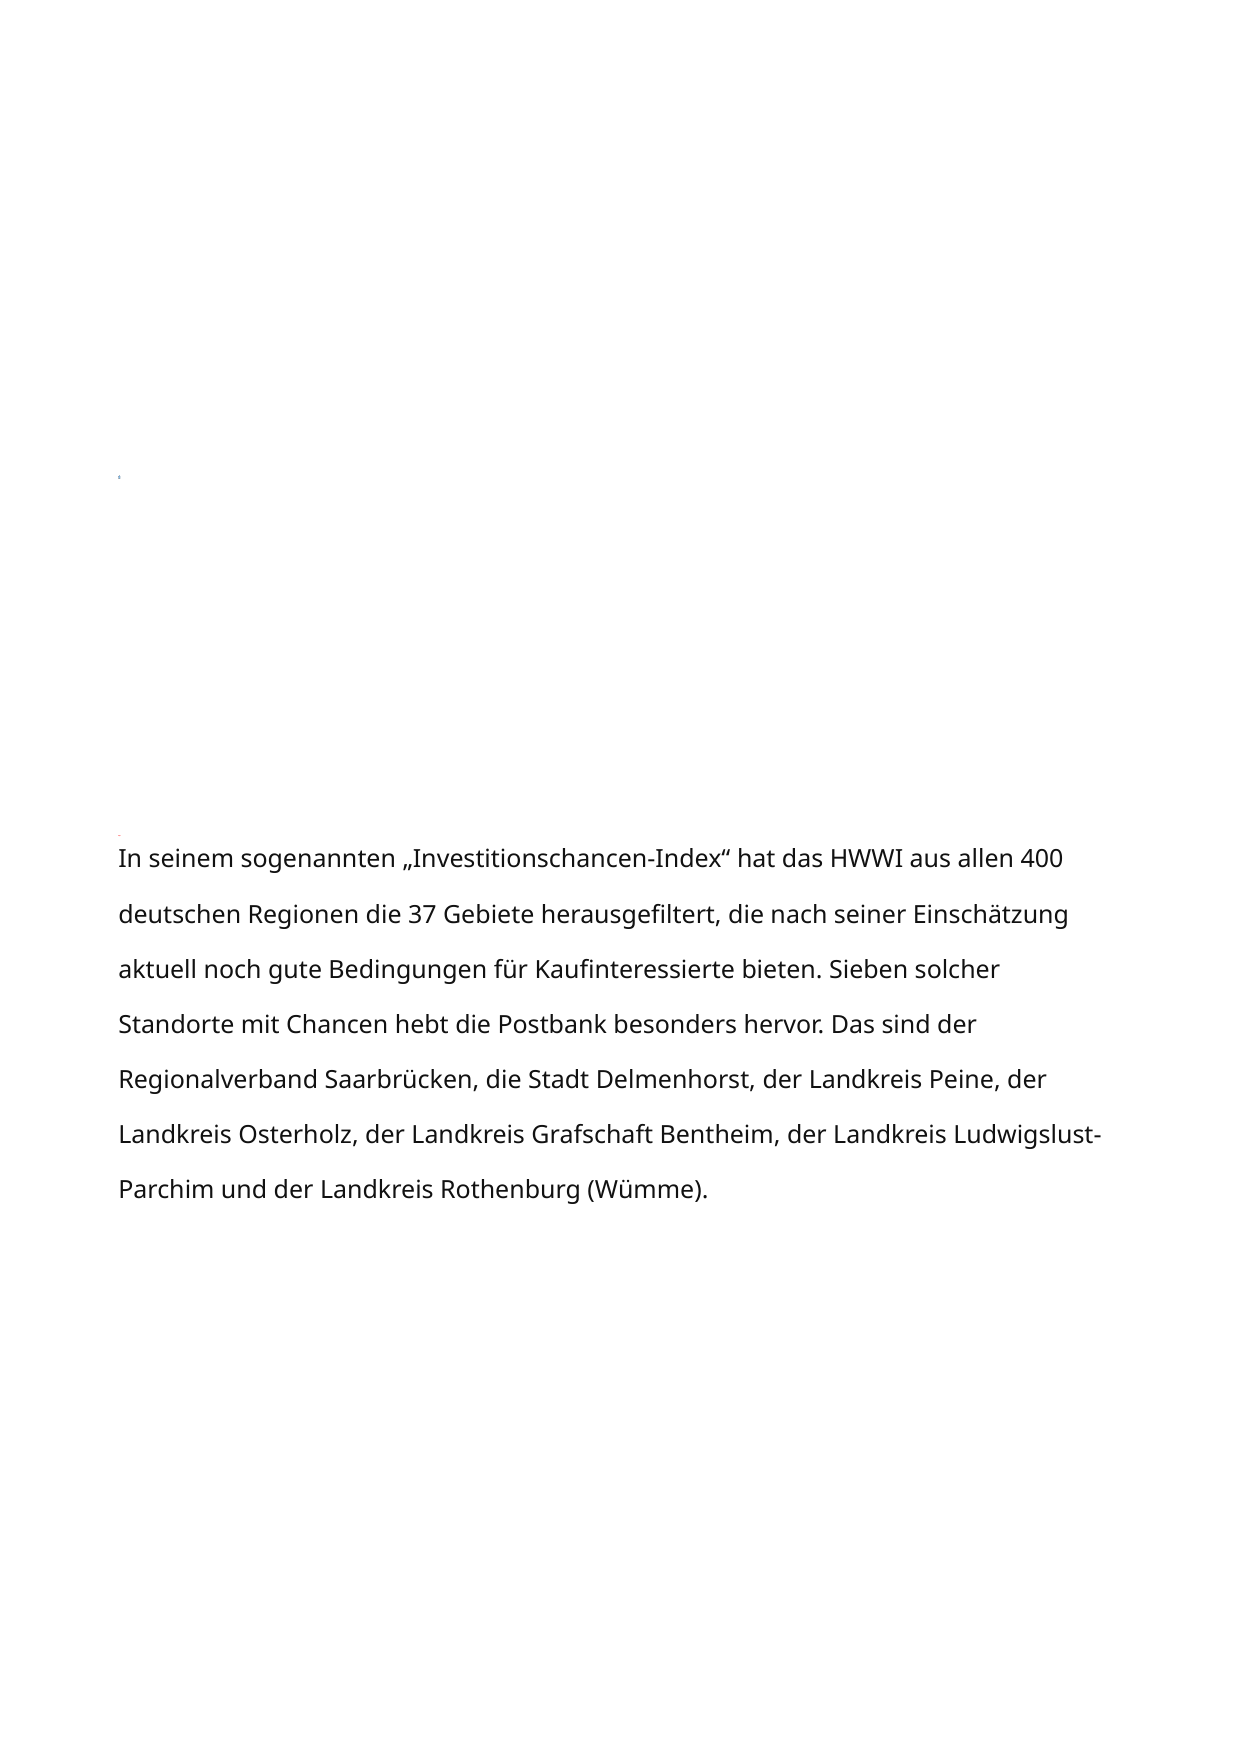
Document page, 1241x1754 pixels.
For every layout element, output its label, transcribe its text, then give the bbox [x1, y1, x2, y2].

text In seinem sogenannten „Investitionschancen-Index“ hat das HWWI aus allen 400 deutschen Regionen die 37 Gebiete herausgefiltert, die nach seiner Einschätzung aktuell noch gute Bedingungen für Kaufinteressierte bieten. Sieben solcher Standorte mit Chancen hebt die Postbank besonders hervor. Das sind der Regionalverband Saarbrücken, die Stadt Delmenhorst, der Landkreis Peine, der Landkreis Osterholz, der Landkreis Grafschaft Bentheim, der Landkreis Ludwigslust-Parchim und der Landkreis Rothenburg (Wümme). [118, 841, 1122, 1206]
